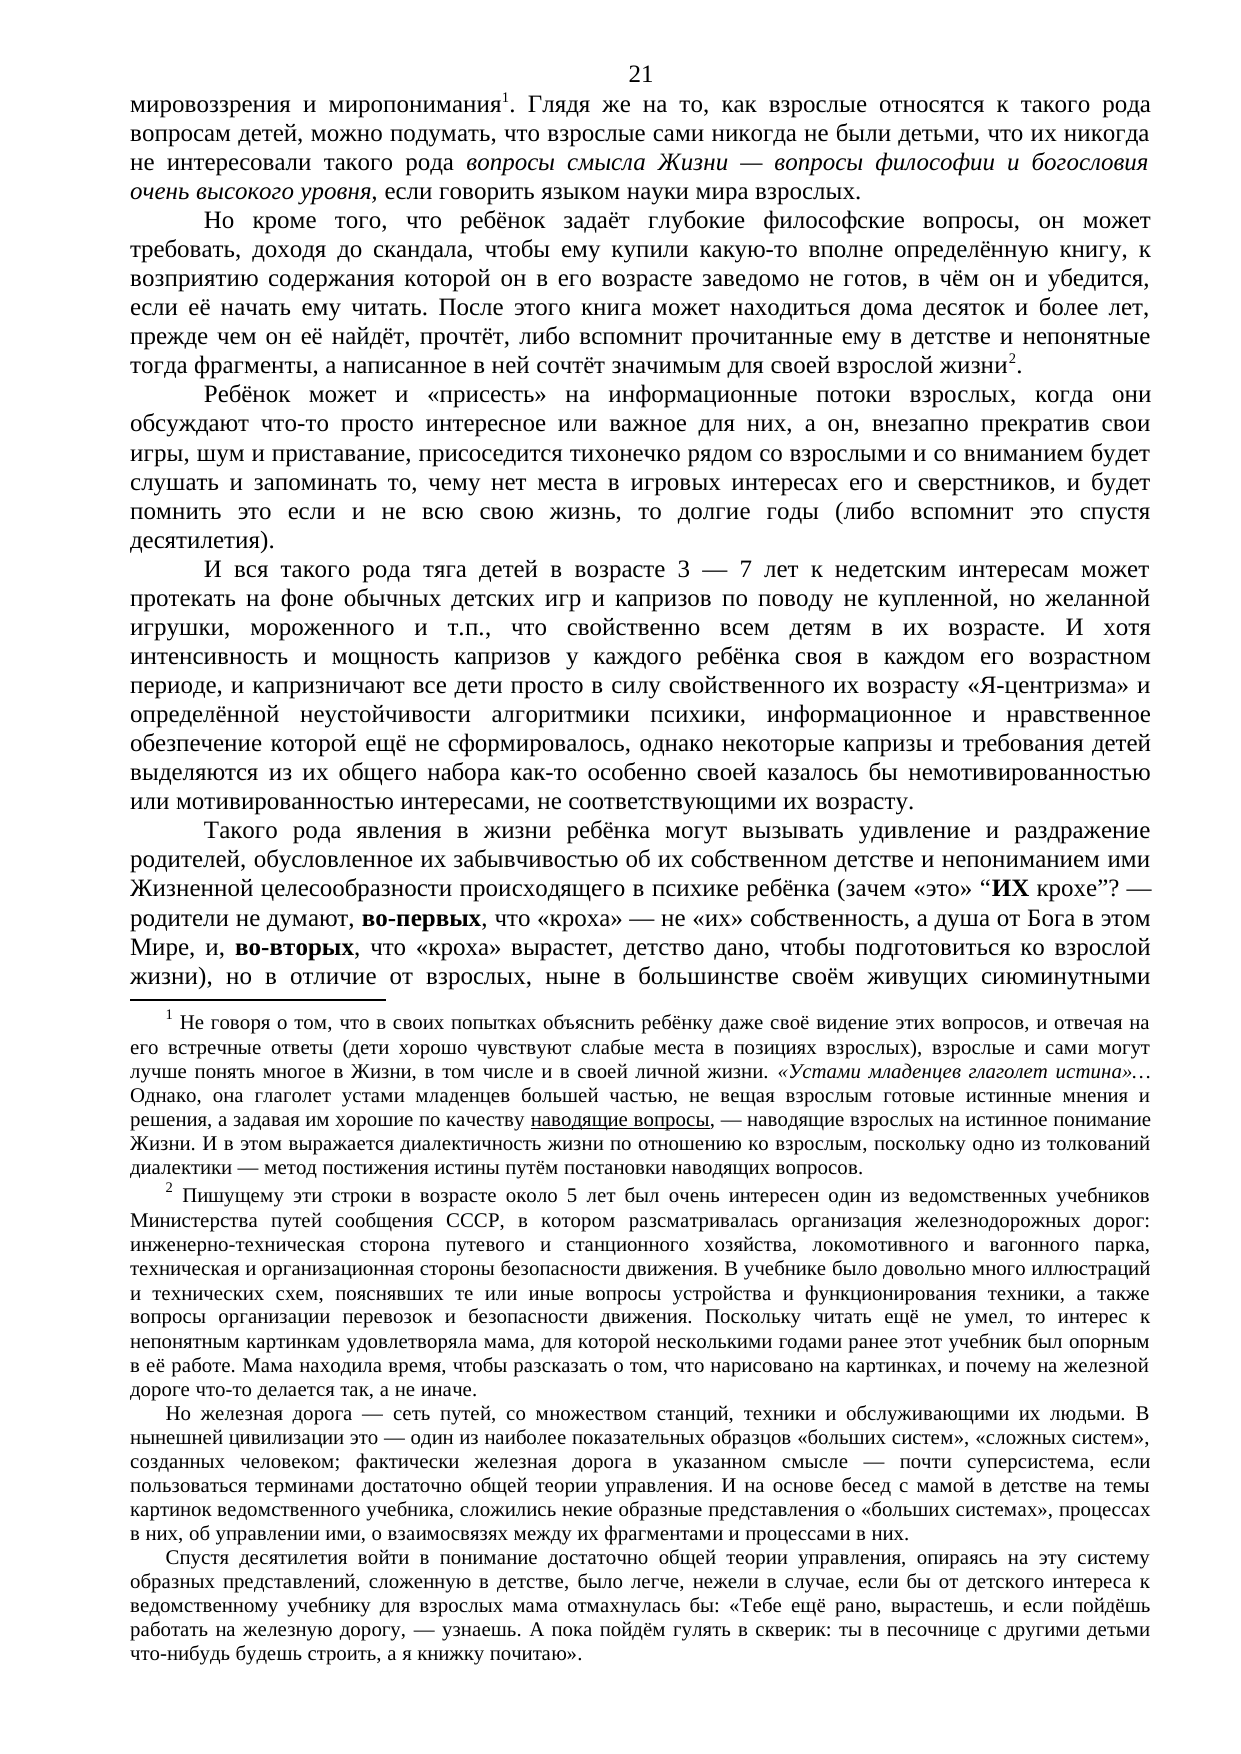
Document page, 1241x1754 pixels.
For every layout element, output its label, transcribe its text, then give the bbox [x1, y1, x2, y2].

text И вся такого рода тяга детей в возрасте 3 — 7 лет к недетским интересам может протекать на фоне обычных детских игр и капризов по поводу не купленной, но желанной игрушки, мороженного и т.п., что свойственно всем детям в их возрасте. И хотя интенсивность и мощность капризов у каждого ребёнка своя в каждом его возрастном периоде, и капризничают все дети просто в силу свойственного их возрасту «Я-центризма» и определённой неустойчивости алгоритмики психики, информационное и нравственное обезпечение которой ещё не сформировалось, однако некоторые капризы и требования детей выделяются из их общего набора как-то особенно своей казалось бы немотивированностью или мотивированностью интересами, не соответствующими их возрасту. [130, 554, 1152, 815]
text Но кроме того, что ребёнок задаёт глубокие философские вопросы, он может требовать, доходя до скандала, чтобы ему купили какую-то вполне определённую книгу, к возприятию содержания которой он в его возрасте заведомо не готов, в чём он и убедится, если её начать ему читать. После этого книга может находиться дома десяток и более лет, прежде чем он её найдёт, прочтёт, либо вспомнит прочитанные ему в детстве и непонятные тогда фрагменты, а написанное в ней сочтёт значимым для своей взрослой жизни. [130, 205, 1152, 379]
text Такого рода явления в жизни ребёнка могут вызывать удивление и раздражение родителей, обусловленное их забывчивостью об их собственном детстве и непониманием ими Жизненной целесообразности происходящего в психике ребёнка (зачем «это» “ИХ крохе”? — родители не думают, во-первых, что «кроха» — не «их» собственность, а душа от Бога в этом Мире, и, во-вторых, что «кроха» вырастет, детство дано, чтобы подготовиться ко взрослой жизни), но в отличие от взрослых, ныне в большинстве своём живущих сиюминутными [130, 815, 1152, 989]
text Не говоря о том, что в своих попытках объяснить ребёнку даже своё видение этих вопросов, и отвечая на его встречные ответы (дети хорошо чувствуют слабые места в позициях взрослых), взрослые и сами могут лучше понять многое в Жизни, в том числе и в своей личной жизни. «Устами младенцев глаголет истина»… Однако, она глаголет устами младенцев большей частью, не вещая взрослым готовые истинные мнения и решения, а задавая им хорошие по качеству наводящие вопросы, — наводящие взрослых на истинное понимание Жизни. И в этом выражается диалектичность жизни по отношению ко взрослым, поскольку одно из толкований диалектики — метод постижения истины путём постановки наводящих вопросов. [130, 1006, 1152, 1179]
text Спустя десятилетия войти в понимание достаточно общей теории управления, опираясь на эту систему образных представлений, сложенную в детстве, было легче, нежели в случае, если бы от детского интереса к ведомственному учебнику для взрослых мама отмахнулась бы: «Тебе ещё рано, вырастешь, и если пойдёшь работать на железную дорогу, — узнаешь. А пока пойдём гулять в скверик: ты в песочнице с другими детьми что-нибудь будешь строить, а я книжку почитаю». [130, 1545, 1152, 1665]
text Ребёнок может и «присесть» на информационные потоки взро­с­лых, когда они обсуждают что-то просто интересное или важное для них, а он, внезапно прекратив свои игры, шум и приставание, присоседится тихонечко рядом со взрослыми и со вниманием будет слушать и запоминать то, чему нет места в игровых интересах его и сверстников, и будет помнить это если и не всю свою жизнь, то долгие годы (либо вспомнит это спустя десятилетия). [130, 379, 1152, 554]
text мировоззрения и миропонимания. Глядя же на то, как взрослые относятся к такого рода вопросам детей, можно подумать, что взрослые сами никогда не были детьми, что их никогда не интересовали такого рода вопросы смысла Жизни — вопросы философии и богословия очень высокого уровня, если говорить языком науки мира взрослых. [130, 89, 1152, 205]
text Но железная дорога — сеть путей, со множеством станций, техники и обслуживающими их людьми. В нынешней цивилизации это — один из наиболее показательных образцов «больших систем», «сложных систем», созданных человеком; фактически железная дорога в указанном смысле — почти суперсистема, если пользоваться терминами достаточно общей теории управления. И на основе бесед с мамой в детстве на темы картинок ведомственного учебника, сложились некие образные представления о «больших системах», процессах в них, об управлении ими, о взаимосвязях между их фрагментами и процессами в них. [130, 1401, 1152, 1545]
text Пишущему эти строки в возрасте около 5 лет был очень интересен один из ведомственных учебников Министерства путей сообщения СССР, в котором разсматривалась организация железнодорожных дорог: инженерно-техническая сторона путевого и станционного хозяйства, локомотивного и вагонного парка, техническая и организационная стороны безопасности движения. В учебнике было довольно много иллюстраций и технических схем, пояснявших те или иные вопросы устройства и функционирования техники, а также вопросы организации перевозок и безопасности движения. Поскольку читать ещё не умел, то интерес к непонятным картинкам удовлетворяла мама, для которой несколькими годами ранее этот учебник был опорным в её работе. Мама находила время, чтобы разсказать о том, что нарисовано на картинках, и почему на железной дороге что-то делается так, а не иначе. [130, 1179, 1152, 1401]
